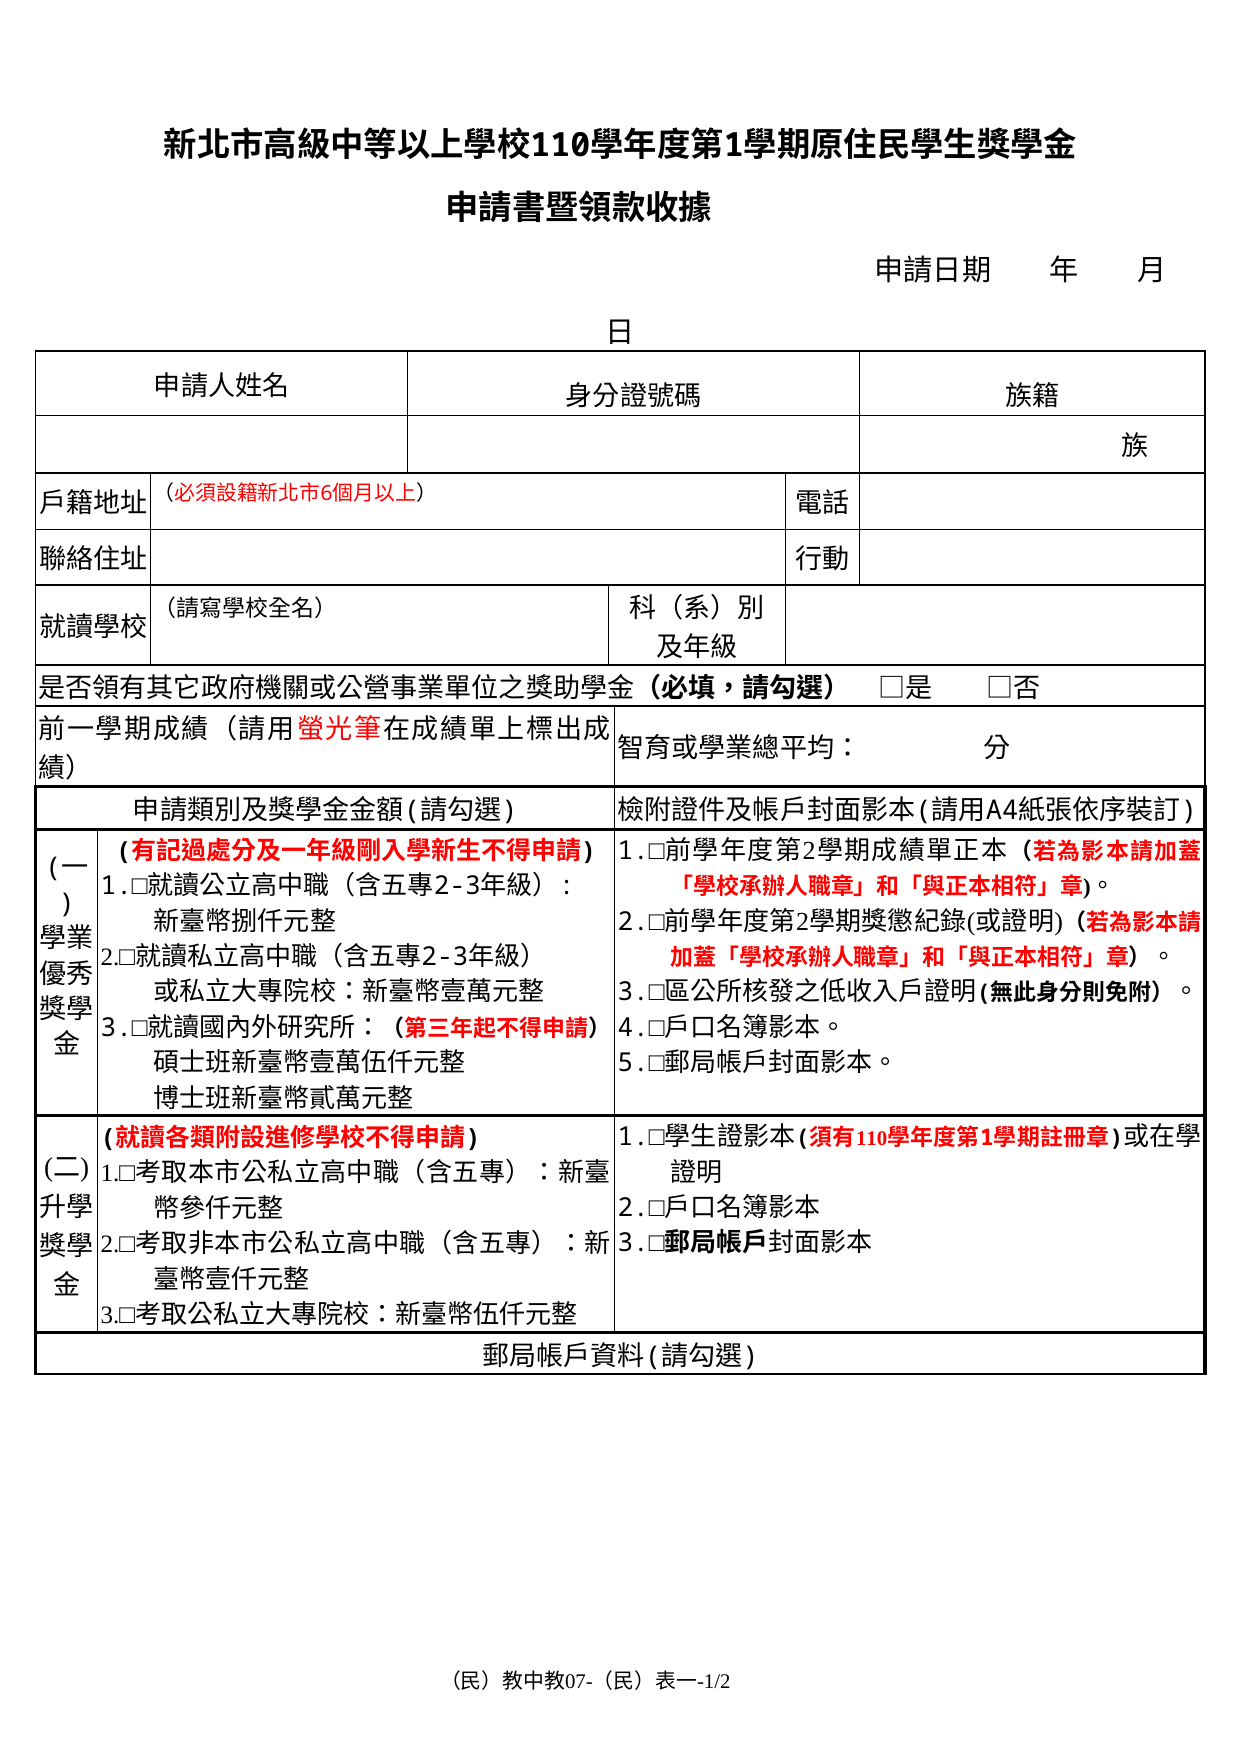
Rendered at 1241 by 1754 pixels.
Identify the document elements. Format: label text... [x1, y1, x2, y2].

table_cell □前學年度第2學期成績單正本（若為影本請加蓋「學校承辦人職章」和「與正本相符」章)。 □前學年度第2學期獎懲紀錄(或證明)（若為影本請加蓋「學校承辦人職章」和「與正本相符」章）。 □區公所核發之低收入戶證明(無此身分則免附）。 □戶口名簿影本。 □郵局帳戶封面影本。 [615, 831, 1203, 1114]
table_cell 申請人姓名 [36, 352, 407, 414]
table_cell (有記過處分及一年級剛入學新生不得申請) □就讀公立高中職（含五專2-3年級）: 新臺幣捌仟元整 □就讀私立高中職（含五專2-3年級） 或私立大專院校：新臺幣壹萬元整 3.□就讀國內外研究所：（第三年起不得申請） 碩士班新臺幣壹萬伍仟元整 博士班新臺幣貳萬元整 [98, 831, 614, 1114]
table_cell 聯絡住址 [36, 530, 150, 584]
table_cell [786, 586, 1204, 664]
table_cell [151, 530, 785, 584]
table_cell （必須設籍新北市6個月以上） [151, 474, 785, 528]
table_cell 檢附證件及帳戶封面影本(請用A4紙張依序裝訂) [615, 788, 1203, 828]
table_cell 戶籍地址 [36, 474, 150, 528]
table_cell (就讀各類附設進修學校不得申請) □考取本市公私立高中職（含五專）：新臺幣參仟元整 □考取非本市公私立高中職（含五專）：新臺幣壹仟元整 □考取公私立大專院校：新臺幣伍仟元整 [98, 1117, 614, 1331]
table_cell 智育或學業總平均： 分 [615, 707, 1204, 785]
table_cell 是否領有其它政府機關或公營事業單位之獎助學金（必填，請勾選） □是 □否 [36, 666, 1204, 705]
table_cell [36, 416, 407, 472]
table_cell 就讀學校 [36, 586, 150, 664]
table_cell 申請類別及獎學金金額(請勾選) [37, 788, 614, 828]
table_cell 郵局帳戶資料(請勾選) [37, 1334, 1203, 1373]
table_cell 前一學期成績（請用螢光筆在成績單上標出成績） [36, 707, 614, 785]
table_cell 族 [860, 416, 1204, 472]
table_cell [860, 474, 1204, 528]
table_cell [860, 530, 1204, 584]
table_cell （請寫學校全名） [151, 586, 608, 664]
table_cell (一) 學業優秀獎學金 [37, 831, 97, 1114]
table_cell 科（系）別 及年級 [609, 586, 785, 664]
table_cell 電話 [786, 474, 859, 528]
table_cell 行動 [786, 530, 859, 584]
table_header 新北市高級中等以上學校110學年度第1學期原住民學生獎學金 申請書暨領款收據 申請日期 年 月 日 [35, 100, 1205, 350]
table_cell 身分證號碼 [408, 352, 859, 414]
table_cell 1.□學生證影本(須有110學年度第1學期註冊章)或在學證明 2.□戶口名簿影本 3.□郵局帳戶封面影本 [615, 1117, 1203, 1331]
table_cell (二)升學獎學金 [37, 1117, 97, 1331]
table_cell [408, 416, 859, 472]
table_cell 族籍 [860, 352, 1204, 414]
